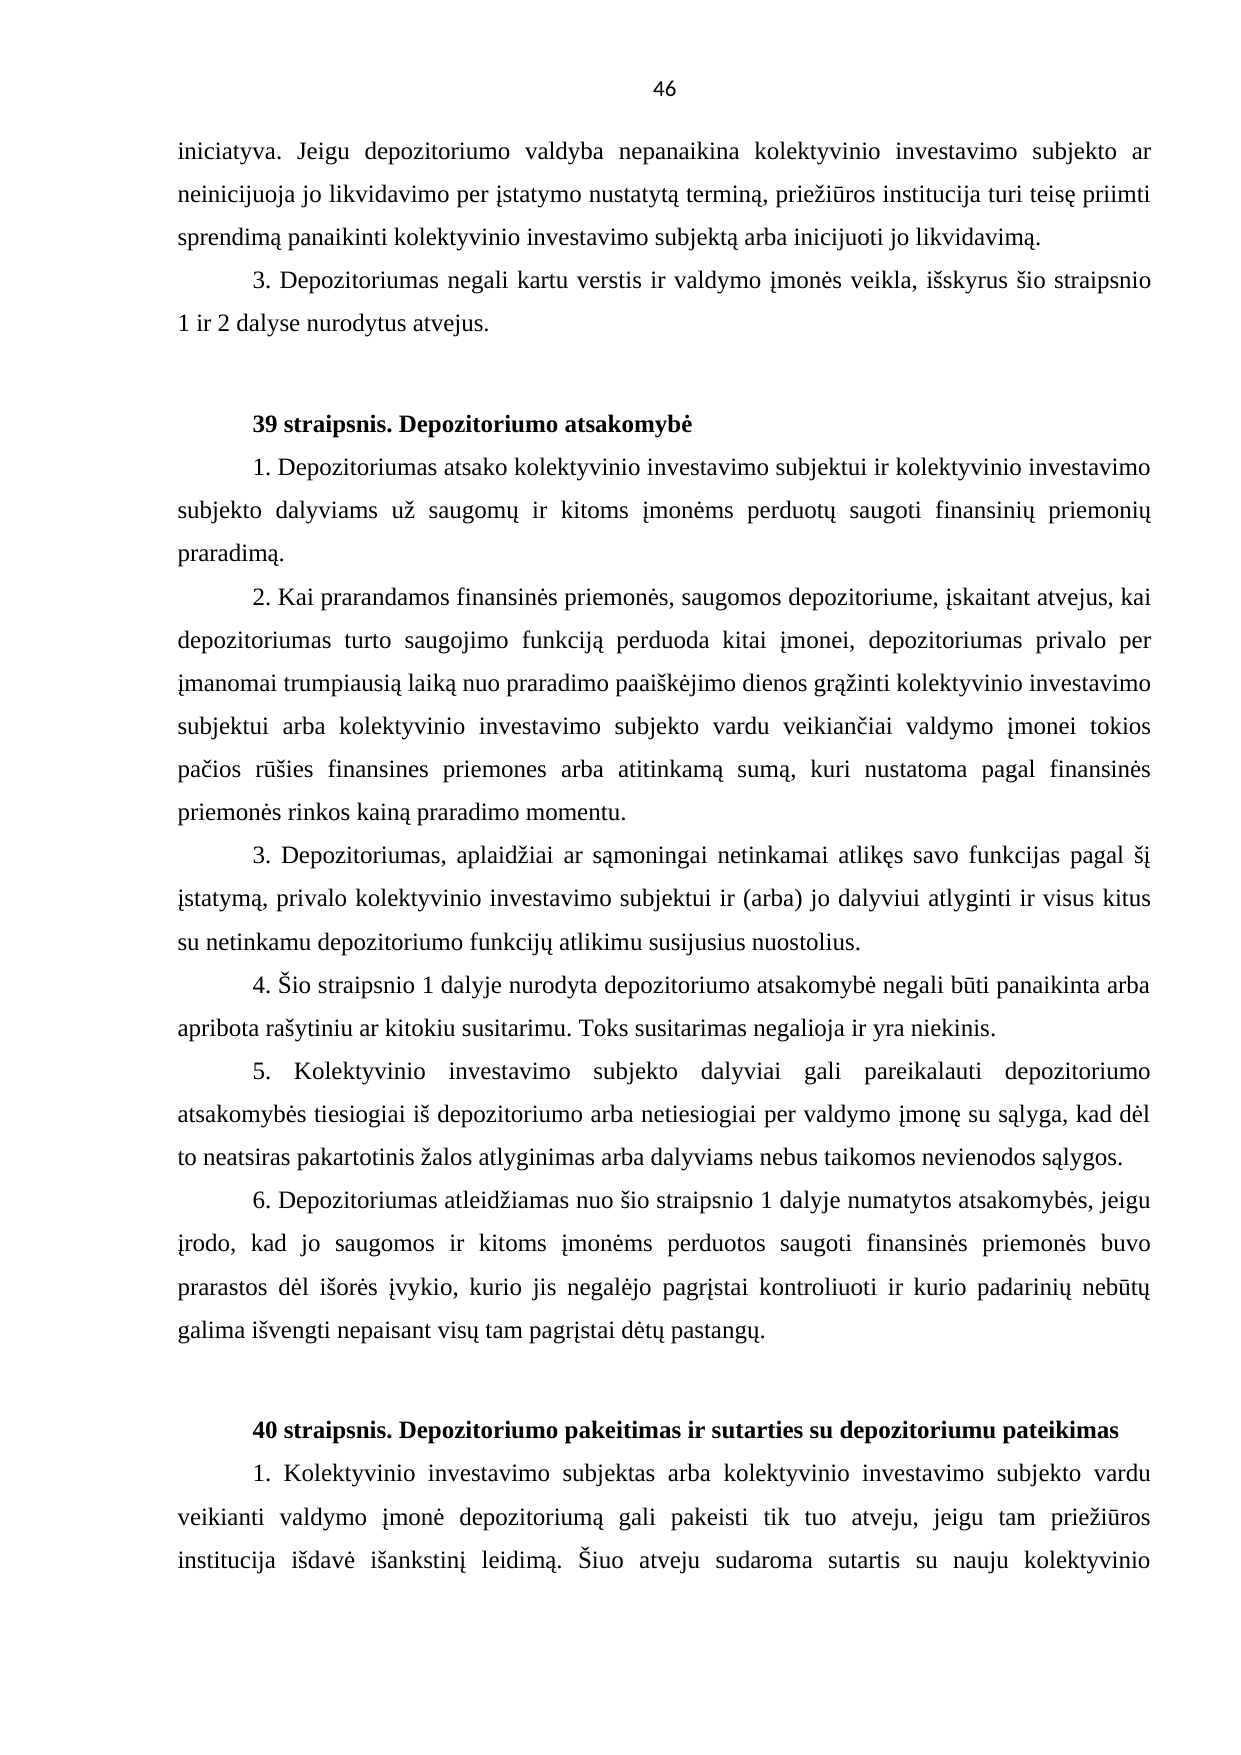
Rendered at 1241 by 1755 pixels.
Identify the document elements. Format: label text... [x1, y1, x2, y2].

text 1. Kolektyvinio investavimo subjektas arba kolektyvinio investavimo subjekto vardu veikianti valdymo įmonė depozitoriumą gali pakeisti tik tuo atveju, jeigu tam priežiūros institucija išdavė išankstinį leidimą. Šiuo atveju sudaroma sutartis su nauju kolektyvinio [177, 1458, 1152, 1573]
text 3. Depozitoriumas negali kartu verstis ir valdymo įmonės veikla, išskyrus šio straipsnio 1 ir 2 dalyse nurodytus atvejus. [177, 265, 1152, 337]
text 40 straipsnis. Depozitoriumo pakeitimas ir sutarties su depozitoriumu pateikimas [252, 1415, 1152, 1444]
text 1. Depozitoriumas atsako kolektyvinio investavimo subjektui ir kolektyvinio investavimo subjekto dalyviams už saugomų ir kitoms įmonėms perduotų saugoti finansinių priemonių praradimą. [177, 452, 1152, 567]
text 39 straipsnis. Depozitoriumo atsakomybė [177, 409, 1152, 438]
text 4. Šio straipsnio 1 dalyje nurodyta depozitoriumo atsakomybė negali būti panaikinta arba apribota rašytiniu ar kitokiu susitarimu. Toks susitarimas negalioja ir yra niekinis. [177, 970, 1152, 1042]
text 2. Kai prarandamos finansinės priemonės, saugomos depozitoriume, įskaitant atvejus, kai depozitoriumas turto saugojimo funkciją perduoda kitai įmonei, depozitoriumas privalo per įmanomai trumpiausią laiką nuo praradimo paaiškėjimo dienos grąžinti kolektyvinio investavimo subjektui arba kolektyvinio investavimo subjekto vardu veikiančiai valdymo įmonei tokios pačios rūšies finansines priemones arba atitinkamą sumą, kuri nustatoma pagal finansinės priemonės rinkos kainą praradimo momentu. [177, 582, 1152, 826]
text iniciatyva. Jeigu depozitoriumo valdyba nepanaikina kolektyvinio investavimo subjekto ar neinicijuoja jo likvidavimo per įstatymo nustatytą terminą, priežiūros institucija turi teisę priimti sprendimą panaikinti kolektyvinio investavimo subjektą arba inicijuoti jo likvidavimą. [177, 136, 1152, 251]
text 3. Depozitoriumas, aplaidžiai ar sąmoningai netinkamai atlikęs savo funkcijas pagal šį įstatymą, privalo kolektyvinio investavimo subjektui ir (arba) jo dalyviui atlyginti ir visus kitus su netinkamu depozitoriumo funkcijų atlikimu susijusius nuostolius. [177, 840, 1152, 955]
text 6. Depozitoriumas atleidžiamas nuo šio straipsnio 1 dalyje numatytos atsakomybės, jeigu įrodo, kad jo saugomos ir kitoms įmonėms perduotos saugoti finansinės priemonės buvo prarastos dėl išorės įvykio, kurio jis negalėjo pagrįstai kontroliuoti ir kurio padarinių nebūtų galima išvengti nepaisant visų tam pagrįstai dėtų pastangų. [177, 1185, 1152, 1343]
text 5. Kolektyvinio investavimo subjekto dalyviai gali pareikalauti depozitoriumo atsakomybės tiesiogiai iš depozitoriumo arba netiesiogiai per valdymo įmonę su sąlyga, kad dėl to neatsiras pakartotinis žalos atlyginimas arba dalyviams nebus taikomos nevienodos sąlygos. [177, 1056, 1152, 1171]
